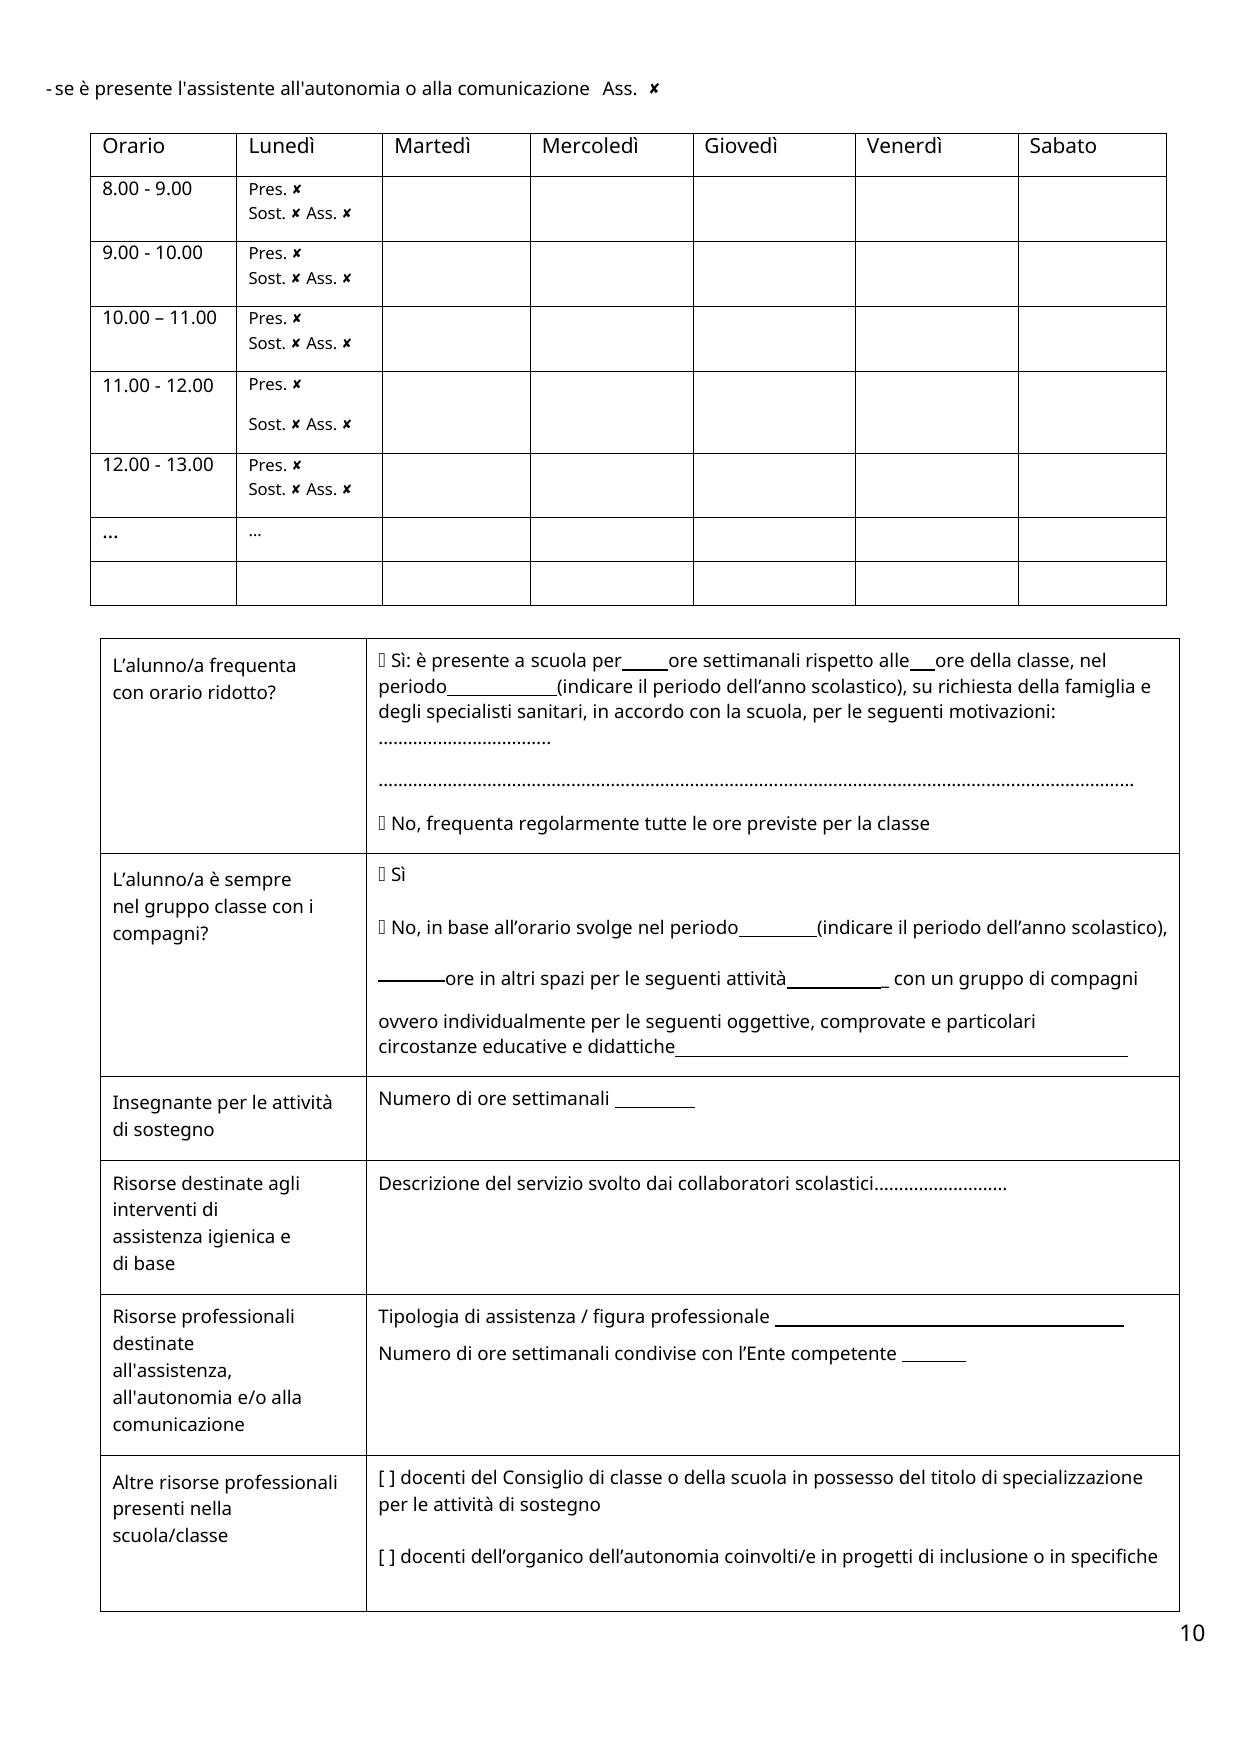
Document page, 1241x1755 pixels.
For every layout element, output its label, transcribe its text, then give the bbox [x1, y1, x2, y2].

table_cell [856, 518, 1018, 561]
table_cell Insegnante per le attività di sostegno [101, 1077, 366, 1160]
table_cell Pres.  Sost.  Ass.  [237, 307, 382, 371]
table_cell 8.00 - 9.00 [91, 177, 236, 241]
table_cell 12.00 - 13.00 [91, 454, 236, 517]
table_cell [531, 372, 693, 452]
table_cell [694, 518, 855, 561]
table_cell Descrizione del servizio svolto dai collaboratori scolastici……………………… [367, 1161, 1179, 1294]
table_cell [531, 454, 693, 517]
table_cell [856, 307, 1018, 371]
table_header L’alunno/a frequenta con orario ridotto? [101, 639, 366, 852]
table_cell Tipologia di assistenza / figura professionale Numero di ore settimanali condivise con l’Ente competente [367, 1295, 1179, 1455]
table_cell [694, 372, 855, 452]
table_cell [383, 518, 530, 561]
table_cell [1019, 372, 1166, 452]
table_cell [531, 307, 693, 371]
table_cell Pres.  Sost.  Ass.  [237, 454, 382, 517]
table_cell 11.00 - 12.00 [91, 372, 236, 452]
table_cell [1019, 454, 1166, 517]
table_cell 9.00 - 10.00 [91, 242, 236, 306]
table_cell [694, 307, 855, 371]
table_header  Sì: è presente a scuola per ore settimanali rispetto alle ore della classe, nel periodo (indicare il periodo dell’anno scolastico), su richiesta della famiglia e degli specialisti sanitari, in accordo con la scuola, per le seguenti motivazioni:…………………………….. ………………………………………………………………………………………………………………………………………  No, frequenta regolarmente tutte le ore previste per la classe [367, 639, 1179, 852]
table_cell Pres.  Sost.  Ass.  [237, 242, 382, 306]
table_cell Pres.  Sost.  Ass.  [237, 372, 382, 452]
table_header Orario [91, 134, 236, 176]
table_header Venerdì [856, 134, 1018, 176]
table_cell [1019, 518, 1166, 561]
table_cell  Sì  No, in base all’orario svolge nel periodo (indicare il periodo dell’anno scolastico), ore in altri spazi per le seguenti attività _ con un gruppo di compagni ovvero individualmente per le seguenti oggettive, comprovate e particolari circostanze educative e didattiche [367, 854, 1179, 1076]
table_cell [1019, 177, 1166, 241]
table_cell [856, 454, 1018, 517]
table_cell [237, 562, 382, 605]
table_cell … [237, 518, 382, 561]
table_cell [856, 372, 1018, 452]
table_cell [694, 562, 855, 605]
table_cell 10.00 – 11.00 [91, 307, 236, 371]
table_cell [383, 454, 530, 517]
table_cell [1019, 242, 1166, 306]
table_cell [856, 562, 1018, 605]
table_cell [531, 562, 693, 605]
table_cell Risorse professionali destinate all'assistenza, all'autonomia e/o alla comunicazione [101, 1295, 366, 1455]
table_header Martedì [383, 134, 530, 176]
table_cell [694, 242, 855, 306]
table_cell Numero di ore settimanali [367, 1077, 1179, 1160]
table_cell [856, 242, 1018, 306]
table_cell [531, 177, 693, 241]
table_cell [383, 372, 530, 452]
table_cell Pres.  Sost.  Ass.  [237, 177, 382, 241]
table_cell Altre risorse professionali presenti nella scuola/classe [101, 1456, 366, 1611]
table_cell [1019, 562, 1166, 605]
table_cell [694, 454, 855, 517]
table_cell [531, 242, 693, 306]
table_header Lunedì [237, 134, 382, 176]
table_cell [383, 242, 530, 306]
table_cell [383, 177, 530, 241]
table_cell [531, 518, 693, 561]
table_cell [1019, 307, 1166, 371]
table_cell [383, 562, 530, 605]
table_cell [ ] docenti del Consiglio di classe o della scuola in possesso del titolo di specializzazione per le attività di sostegno [ ] docenti dell’organico dell’autonomia coinvolti/e in progetti di inclusione o in specifiche [367, 1456, 1179, 1611]
table_cell … [91, 518, 236, 561]
table_cell [383, 307, 530, 371]
table_header Sabato [1019, 134, 1166, 176]
table_header Giovedì [694, 134, 855, 176]
table_cell L’alunno/a è sempre nel gruppo classe con i compagni? [101, 854, 366, 1076]
table_cell Risorse destinate agli interventi di assistenza igienica e di base [101, 1161, 366, 1294]
table_cell [856, 177, 1018, 241]
table_header Mercoledì [531, 134, 693, 176]
table_cell [694, 177, 855, 241]
table_cell [91, 562, 236, 605]
list se è presente l'assistente all'autonomia o alla comunicazione Ass.  [46, 75, 1205, 101]
